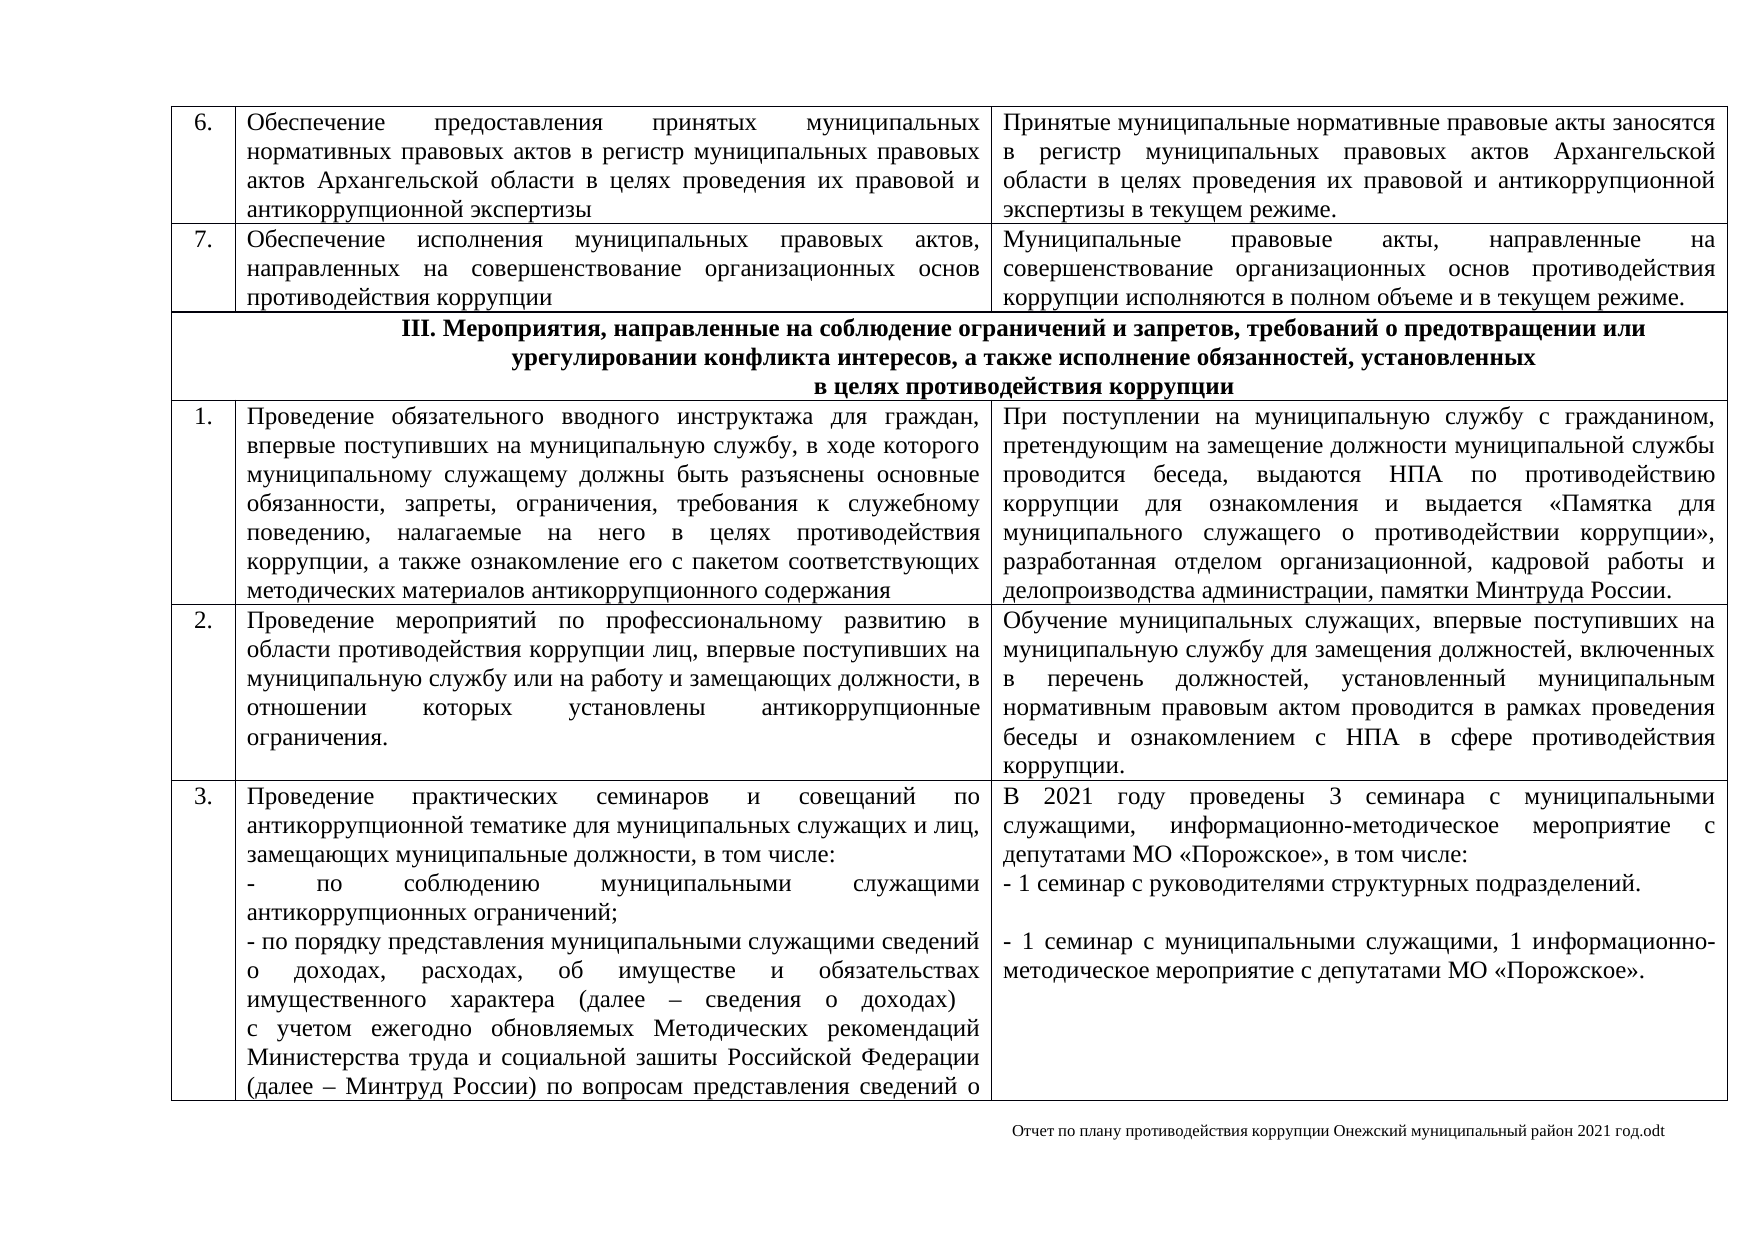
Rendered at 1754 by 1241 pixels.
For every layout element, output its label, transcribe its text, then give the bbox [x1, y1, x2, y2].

table_cell 3. [172, 781, 235, 1100]
table_cell Проведение обязательного вводного инструктажа для граждан, впервые поступивших на муниципальную службу, в ходе которого муниципальному служащему должны быть разъяснены основные обязанности, запреты, ограничения, требования к служебному поведению, налагаемые на него в целях противодействия коррупции, а также ознакомление его с пакетом соответствующих методических материалов антикоррупционного содержания [236, 401, 991, 604]
table_cell Муниципальные правовые акты, направленные на совершенствование организационных основ противодействия коррупции исполняются в полном объеме и в текущем режиме. [992, 224, 1727, 311]
table_cell 2. [172, 605, 235, 779]
table_cell 6. [172, 107, 235, 223]
table_cell Обеспечение предоставления принятых муниципальных нормативных правовых актов в регистр муниципальных правовых актов Архангельской области в целях проведения их правовой и антикоррупционной экспертизы [236, 107, 991, 223]
table_cell При поступлении на муниципальную службу с гражданином, претендующим на замещение должности муниципальной службы проводится беседа, выдаются НПА по противодействию коррупции для ознакомления и выдается «Памятка для муниципального служащего о противодействии коррупции», разработанная отделом организационной, кадровой работы и делопроизводства администрации, памятки Минтруда России. [992, 401, 1727, 604]
table_cell Обеспечение исполнения муниципальных правовых актов, направленных на совершенствование организационных основ противодействия коррупции [236, 224, 991, 311]
table_cell Проведение мероприятий по профессиональному развитию в области противодействия коррупции лиц, впервые поступивших на муниципальную службу или на работу и замещающих должности, в отношении которых установлены антикоррупционные ограничения. [236, 605, 991, 779]
table_cell 1. [172, 401, 235, 604]
table_cell Обучение муниципальных служащих, впервые поступивших на муниципальную службу для замещения должностей, включенных в перечень должностей, установленный муниципальным нормативным правовым актом проводится в рамках проведения беседы и ознакомлением с НПА в сфере противодействия коррупции. [992, 605, 1727, 779]
table_cell III. Мероприятия, направленные на соблюдение ограничений и запретов, требований о предотвращении или урегулировании конфликта интересов, а также исполнение обязанностей, установленных в целях противодействия коррупции [172, 313, 1727, 399]
table_cell Проведение практических семинаров и совещаний по антикоррупционной тематике для муниципальных служащих и лиц, замещающих муниципальные должности, в том числе: - по соблюдению муниципальными служащими антикоррупционных ограничений; - по порядку представления муниципальными служащими сведений о доходах, расходах, об имуществе и обязательствах имущественного характера (далее – сведения о доходах) с учетом ежегодно обновляемых Методических рекомендаций Министерства труда и социальной зашиты Российской Федерации (далее – Минтруд России) по вопросам представления сведений о [236, 781, 991, 1100]
table_cell 7. [172, 224, 235, 311]
table_cell В 2021 году проведены 3 семинара с муниципальными служащими, информационно-методическое мероприятие с депутатами МО «Порожское», в том числе: - 1 семинар с руководителями структурных подразделений. - 1 семинар с муниципальными служащими, 1 информационно-методическое мероприятие с депутатами МО «Порожское». [992, 781, 1727, 1100]
table_cell Принятые муниципальные нормативные правовые акты заносятся в регистр муниципальных правовых актов Архангельской области в целях проведения их правовой и антикоррупционной экспертизы в текущем режиме. [992, 107, 1727, 223]
